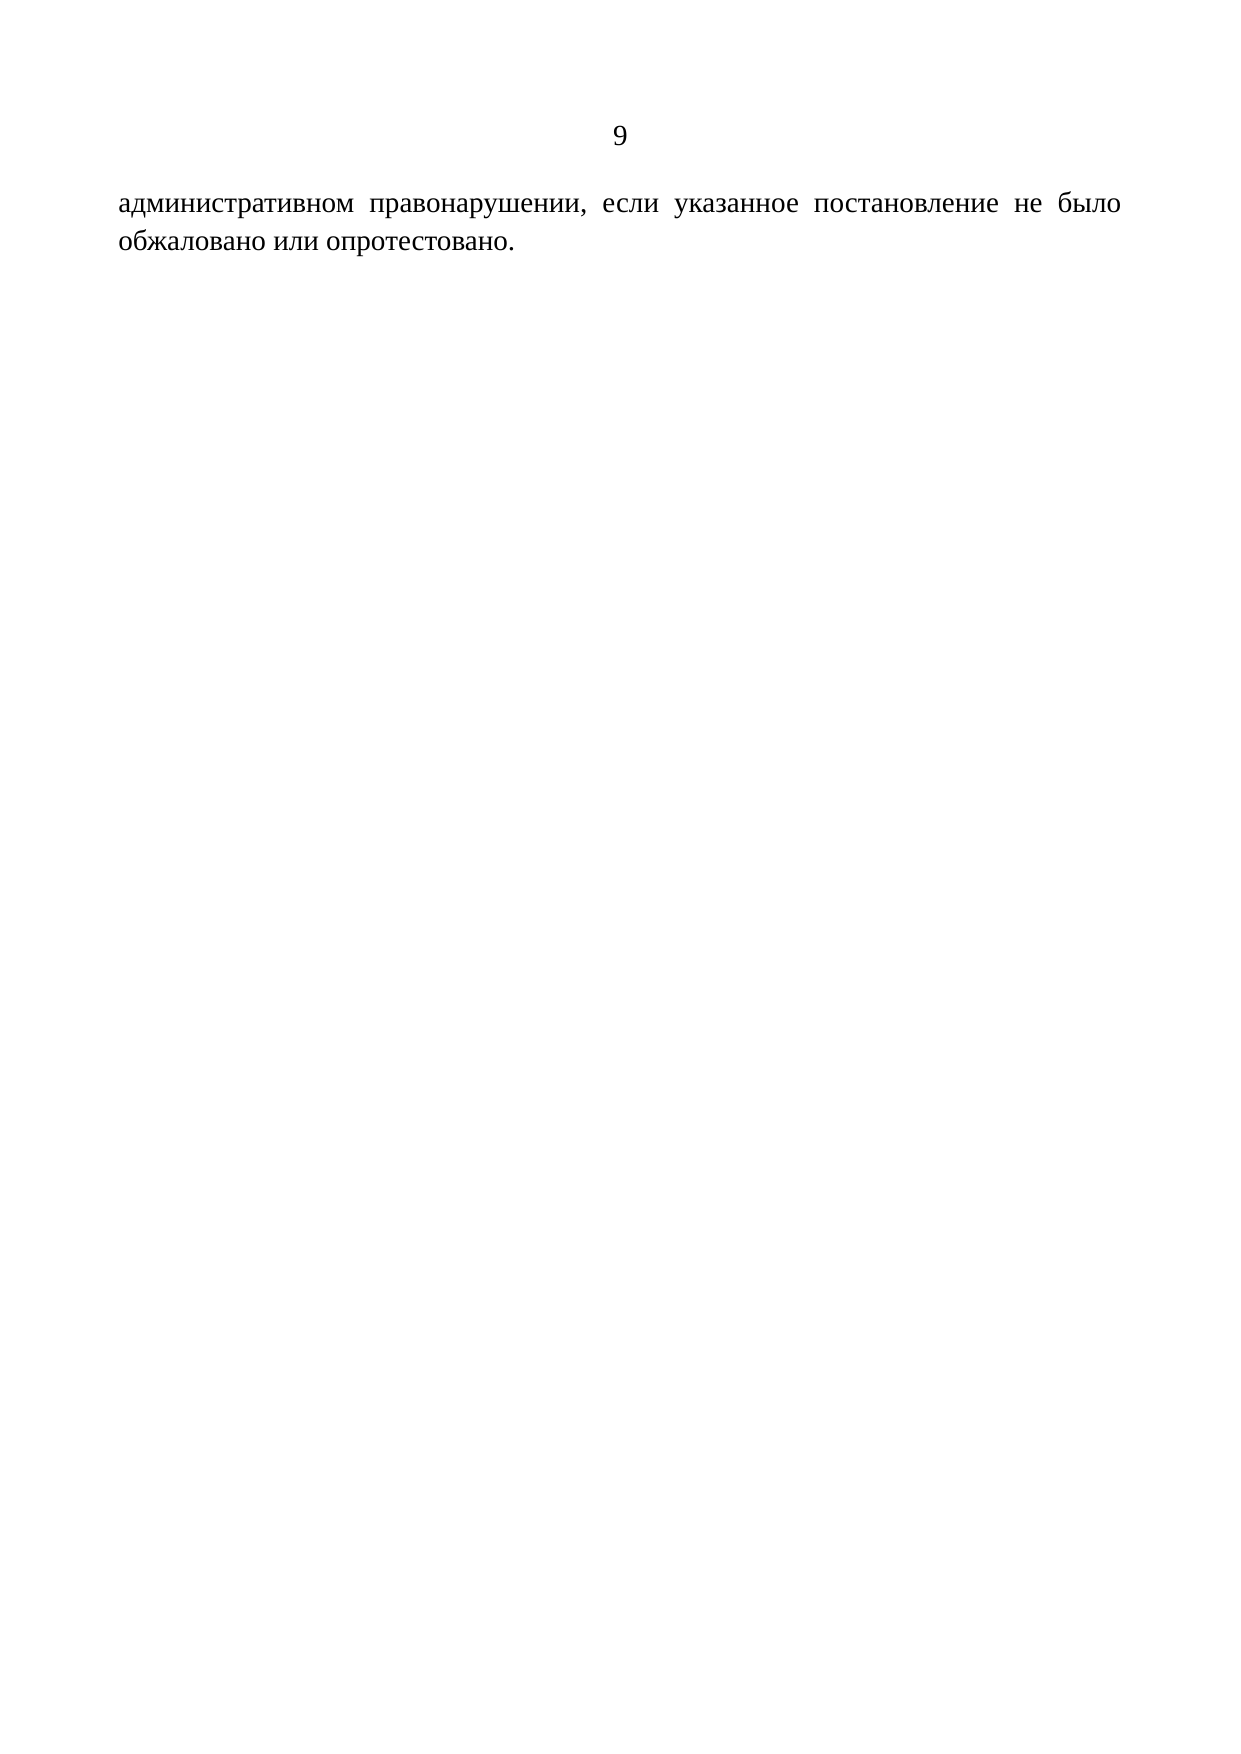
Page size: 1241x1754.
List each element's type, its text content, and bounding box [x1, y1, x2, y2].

text административном правонарушении, если указанное постановление не было обжаловано или опротестовано. [118, 181, 1122, 257]
